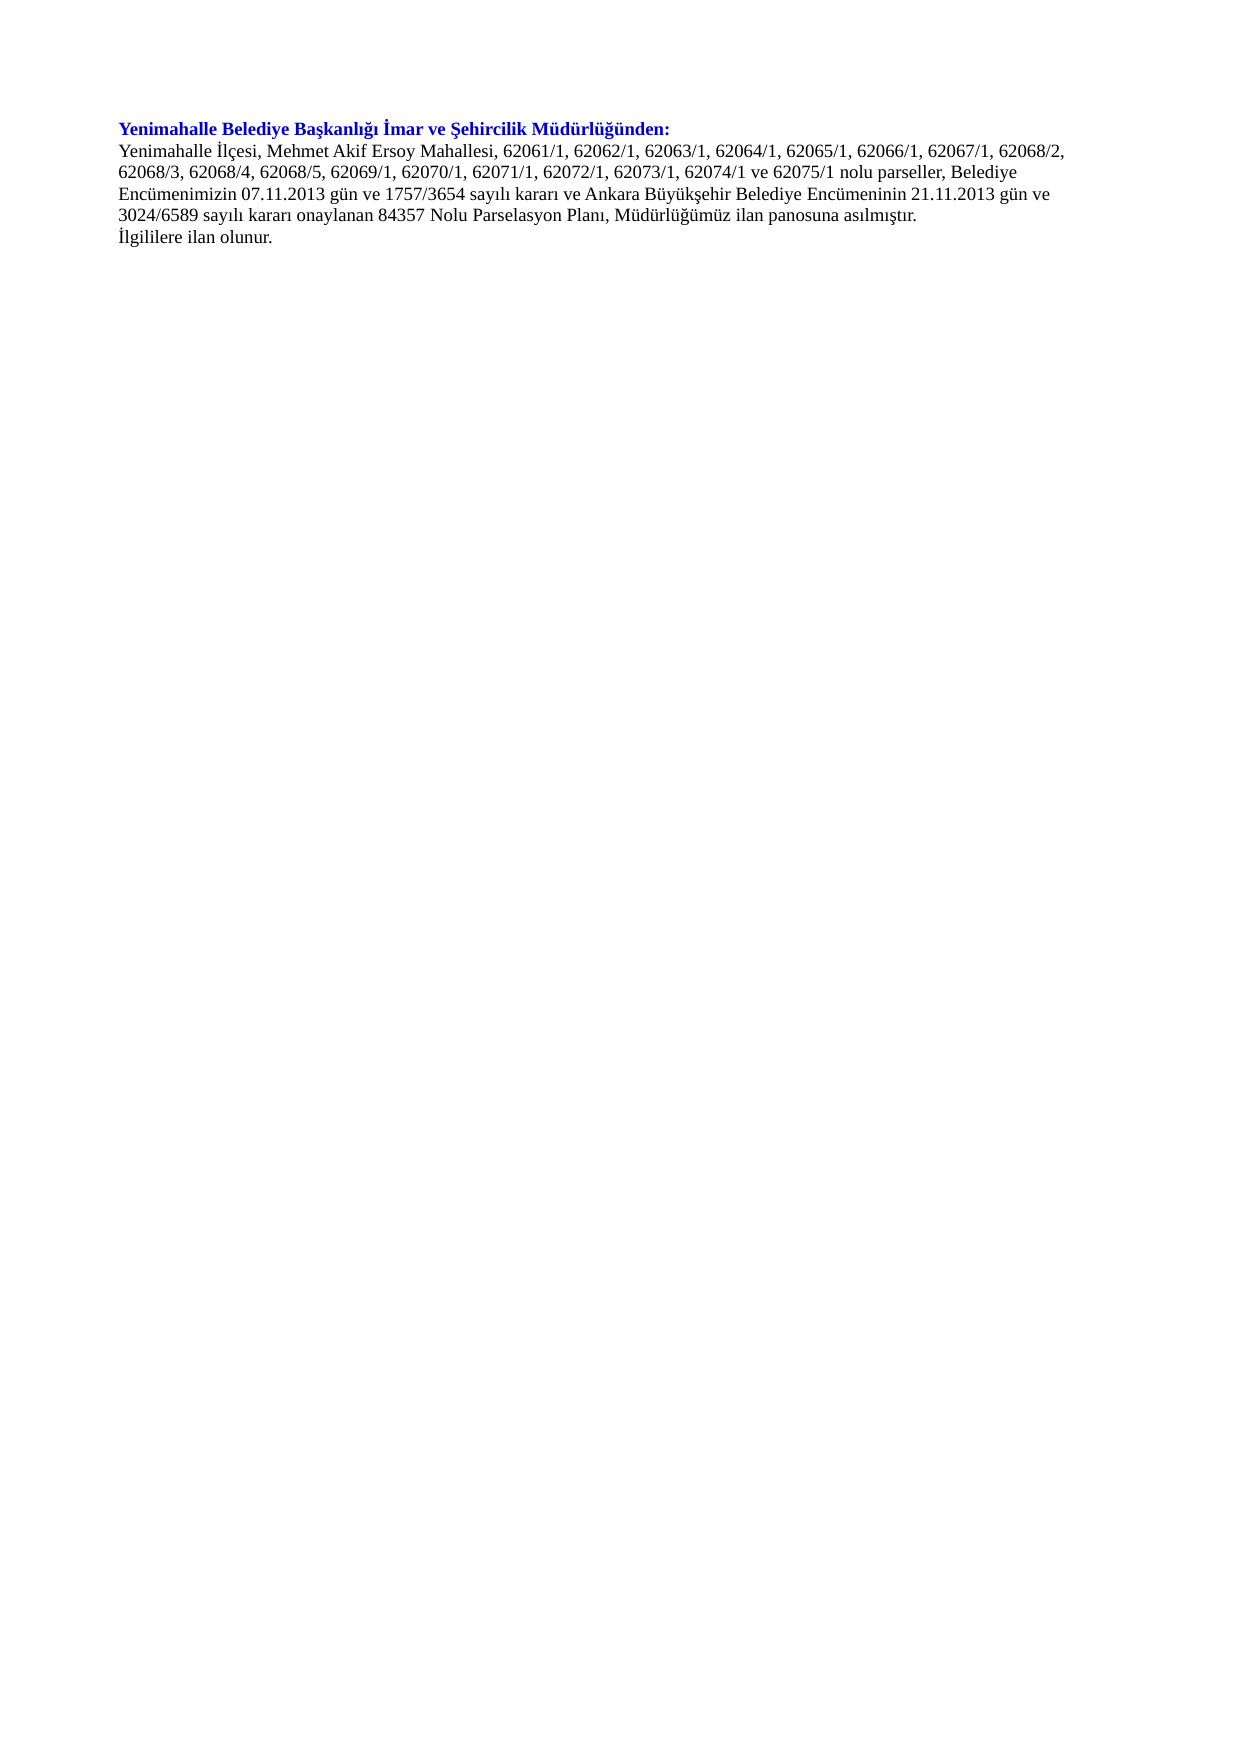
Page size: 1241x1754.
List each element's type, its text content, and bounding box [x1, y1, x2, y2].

text İlgililere ilan olunur. [118, 226, 1122, 247]
text Yenimahalle İlçesi, Mehmet Akif Ersoy Mahallesi, 62061/1, 62062/1, 62063/1, 62064/1, 62065/1, 62066/1, 62067/1, 62068/2, 62068/3, 62068/4, 62068/5, 62069/1, 62070/1, 62071/1, 62072/1, 62073/1, 62074/1 ve 62075/1 nolu parseller, Belediye Encümenimizin 07.11.2013 gün ve 1757/3654 sayılı kararı ve Ankara Büyükşehir Belediye Encümeninin 21.11.2013 gün ve 3024/6589 sayılı kararı onaylanan 84357 Nolu Parselasyon Planı, Müdürlüğümüz ilan panosuna asılmıştır. [118, 140, 1122, 226]
text Yenimahalle Belediye Başkanlığı İmar ve Şehircilik Müdürlüğünden: [118, 118, 1122, 140]
